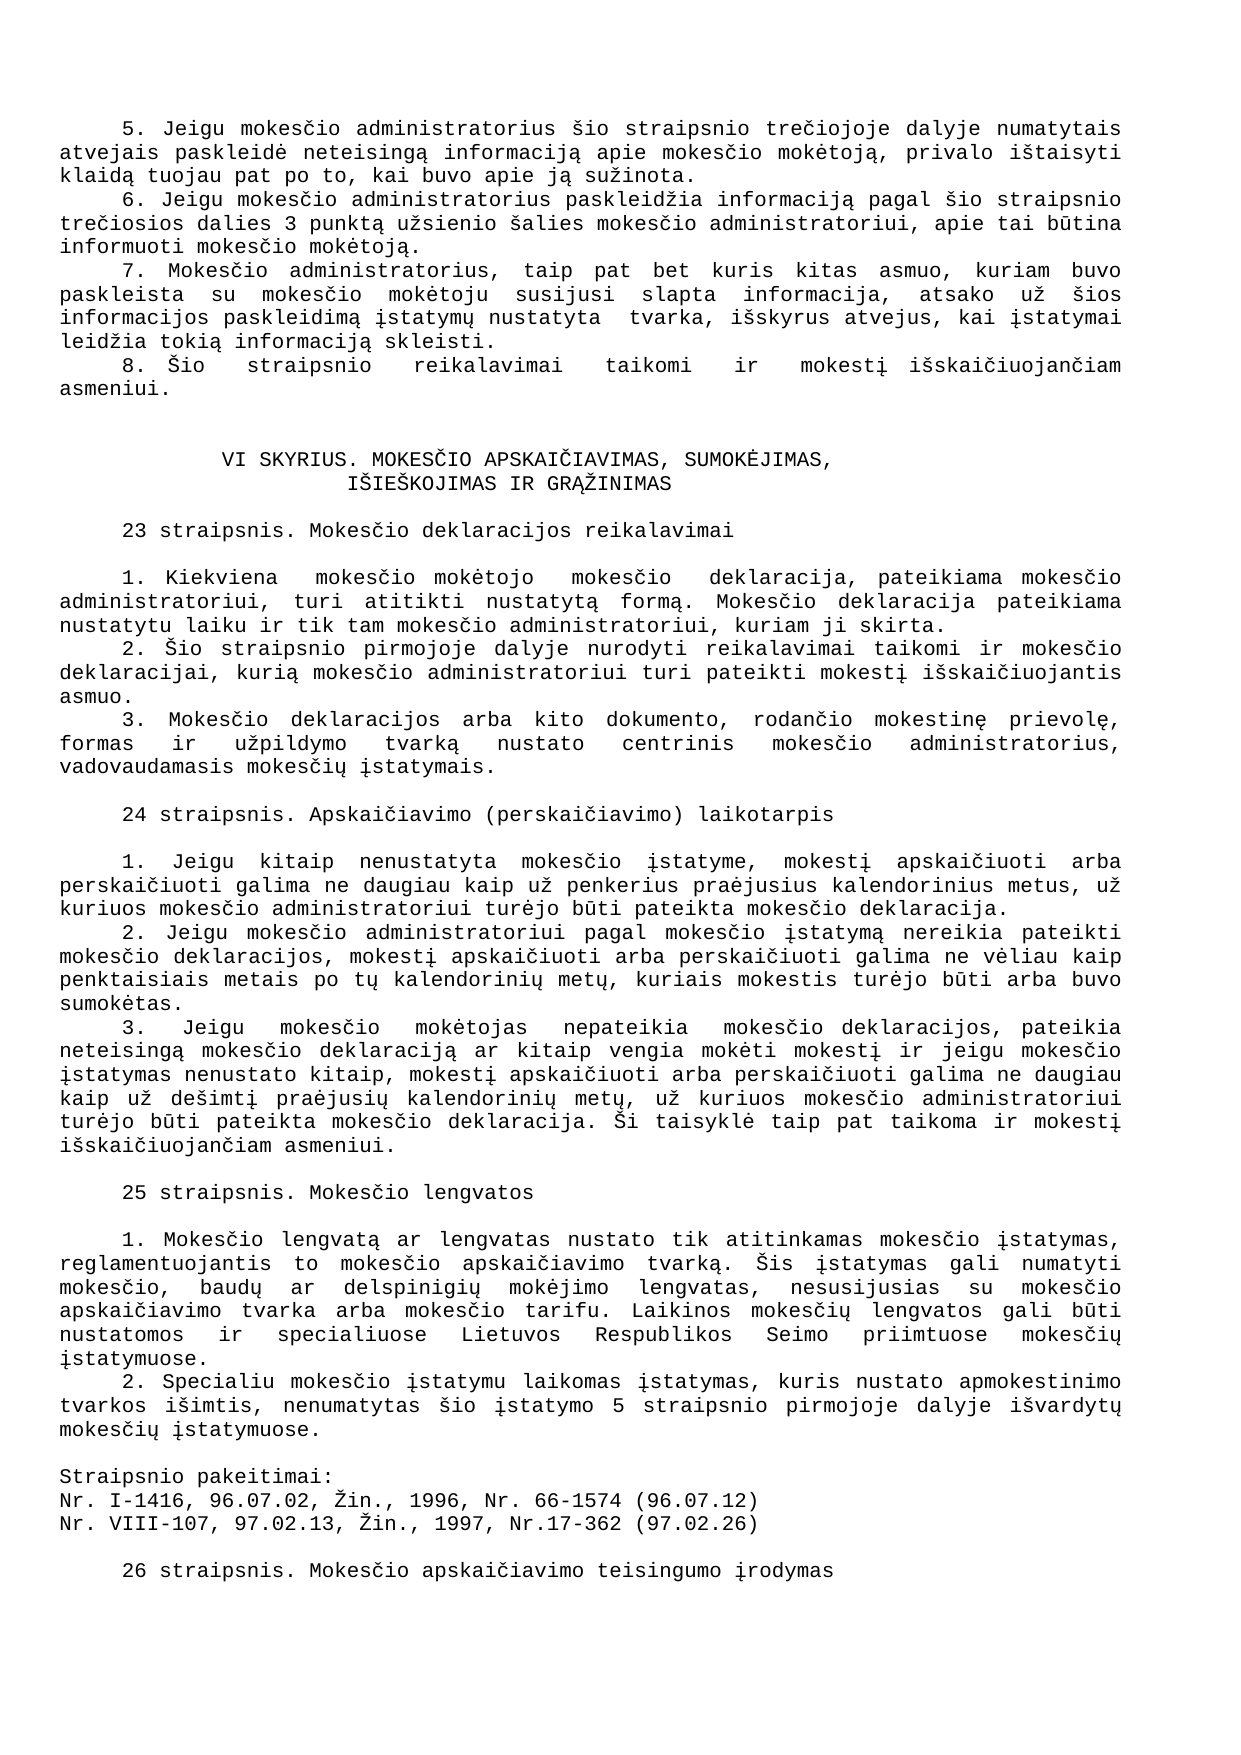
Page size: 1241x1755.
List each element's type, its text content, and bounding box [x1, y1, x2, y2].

text 3. Mokesčio deklaracijos arba kito dokumento, rodančio mokestinę prievolę, formas ir užpildymo tvarką nustato centrinis mokesčio administratorius, vadovaudamasis mokesčių įstatymais. [59, 709, 1122, 780]
text 23 straipsnis. Mokesčio deklaracijos reikalavimai [59, 520, 1122, 544]
text 1. Jeigu kitaip nenustatyta mokesčio įstatyme, mokestį apskaičiuoti arba perskaičiuoti galima ne daugiau kaip už penkerius praėjusius kalendorinius metus, už kuriuos mokesčio administratoriui turėjo būti pateikta mokesčio deklaracija. [59, 851, 1122, 922]
text VI SKYRIUS. MOKESČIO APSKAIČIAVIMAS, SUMOKĖJIMAS, [59, 449, 1122, 473]
text Nr. I-1416, 96.07.02, Žin., 1996, Nr. 66-1574 (96.07.12) [59, 1489, 1122, 1513]
text Straipsnio pakeitimai: [59, 1466, 1122, 1489]
text 2. Šio straipsnio pirmojoje dalyje nurodyti reikalavimai taikomi ir mokesčio deklaracijai, kurią mokesčio administratoriui turi pateikti mokestį išskaičiuojantis asmuo. [59, 638, 1122, 709]
text Nr. VIII-107, 97.02.13, Žin., 1997, Nr.17-362 (97.02.26) [59, 1513, 1122, 1537]
text 7. Mokesčio administratorius, taip pat bet kuris kitas asmuo, kuriam buvo paskleista su mokesčio mokėtoju susijusi slapta informacija, atsako už šios informacijos paskleidimą įstatymų nustatyta tvarka, išskyrus atvejus, kai įstatymai leidžia tokią informaciją skleisti. [59, 260, 1122, 354]
text 24 straipsnis. Apskaičiavimo (perskaičiavimo) laikotarpis [59, 804, 1122, 827]
text 8. Šio straipsnio reikalavimai taikomi ir mokestį išskaičiuojančiam asmeniui. [59, 354, 1122, 402]
text 6. Jeigu mokesčio administratorius paskleidžia informaciją pagal šio straipsnio trečiosios dalies 3 punktą užsienio šalies mokesčio administratoriui, apie tai būtina informuoti mokesčio mokėtoją. [59, 189, 1122, 260]
text 26 straipsnis. Mokesčio apskaičiavimo teisingumo įrodymas [59, 1561, 1122, 1584]
text 1. Kiekviena mokesčio mokėtojo mokesčio deklaracija, pateikiama mokesčio administratoriui, turi atitikti nustatytą formą. Mokesčio deklaracija pateikiama nustatytu laiku ir tik tam mokesčio administratoriui, kuriam ji skirta. [59, 567, 1122, 638]
text 1. Mokesčio lengvatą ar lengvatas nustato tik atitinkamas mokesčio įstatymas, reglamentuojantis to mokesčio apskaičiavimo tvarką. Šis įstatymas gali numatyti mokesčio, baudų ar delspinigių mokėjimo lengvatas, nesusijusias su mokesčio apskaičiavimo tvarka arba mokesčio tarifu. Laikinos mokesčių lengvatos gali būti nustatomos ir specialiuose Lietuvos Respublikos Seimo priimtuose mokesčių įstatymuose. [59, 1229, 1122, 1371]
text 2. Jeigu mokesčio administratoriui pagal mokesčio įstatymą nereikia pateikti mokesčio deklaracijos, mokestį apskaičiuoti arba perskaičiuoti galima ne vėliau kaip penktaisiais metais po tų kalendorinių metų, kuriais mokestis turėjo būti arba buvo sumokėtas. [59, 922, 1122, 1017]
text 2. Specialiu mokesčio įstatymu laikomas įstatymas, kuris nustato apmokestinimo tvarkos išimtis, nenumatytas šio įstatymo 5 straipsnio pirmojoje dalyje išvardytų mokesčių įstatymuose. [59, 1371, 1122, 1442]
text 5. Jeigu mokesčio administratorius šio straipsnio trečiojoje dalyje numatytais atvejais paskleidė neteisingą informaciją apie mokesčio mokėtoją, privalo ištaisyti klaidą tuojau pat po to, kai buvo apie ją sužinota. [59, 118, 1122, 189]
text 25 straipsnis. Mokesčio lengvatos [59, 1182, 1122, 1206]
text 3. Jeigu mokesčio mokėtojas nepateikia mokesčio deklaracijos, pateikia neteisingą mokesčio deklaraciją ar kitaip vengia mokėti mokestį ir jeigu mokesčio įstatymas nenustato kitaip, mokestį apskaičiuoti arba perskaičiuoti galima ne daugiau kaip už dešimtį praėjusių kalendorinių metų, už kuriuos mokesčio administratoriui turėjo būti pateikta mokesčio deklaracija. Ši taisyklė taip pat taikoma ir mokestį išskaičiuojančiam asmeniui. [59, 1017, 1122, 1158]
text IŠIEŠKOJIMAS IR GRĄŽINIMAS [59, 473, 1122, 496]
